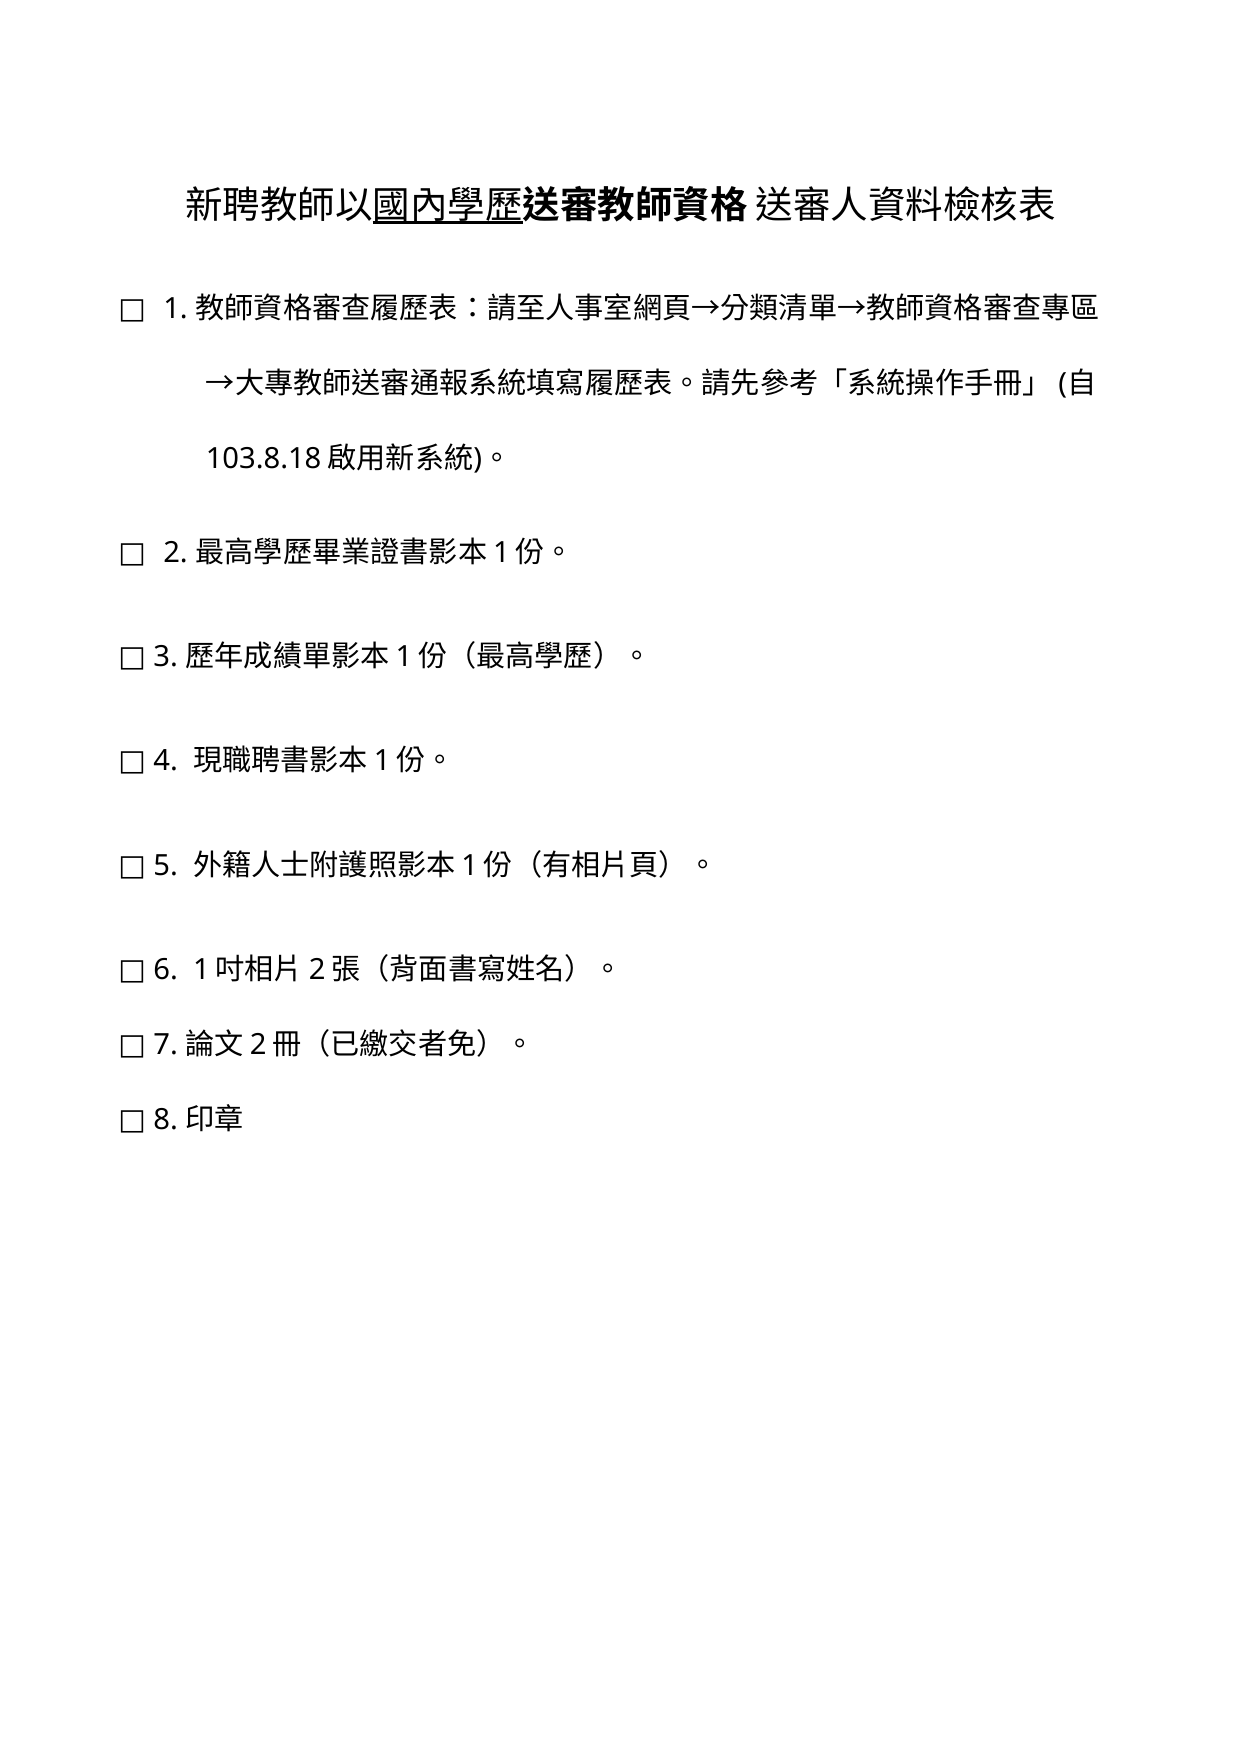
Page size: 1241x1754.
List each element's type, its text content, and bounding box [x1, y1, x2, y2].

list 1. 教師資格審查履歷表：請至人事室網頁→分類清單→教師資格審查專區→大專教師送審通報系統填寫履歷表。請先參考「系統操作手冊」 (自103.8.18啟用新系統)。 [118, 269, 1122, 494]
text 新聘教師以國內學歷送審教師資格 送審人資料檢核表 [118, 164, 1122, 239]
text □ 5. 外籍人士附護照影本1份（有相片頁）。 [118, 825, 1122, 900]
text □ 4. 現職聘書影本1份。 [118, 721, 1122, 796]
text □ 6. 1吋相片2張（背面書寫姓名）。 [118, 929, 1122, 1004]
list 2. 最高學歷畢業證書影本1份。 [118, 512, 1122, 587]
text □ 8. 印章 [118, 1079, 1122, 1154]
text □ 7. 論文2冊（已繳交者免）。 [118, 1004, 1122, 1079]
text □ 3. 歷年成績單影本1份（最高學歷）。 [118, 617, 1122, 692]
